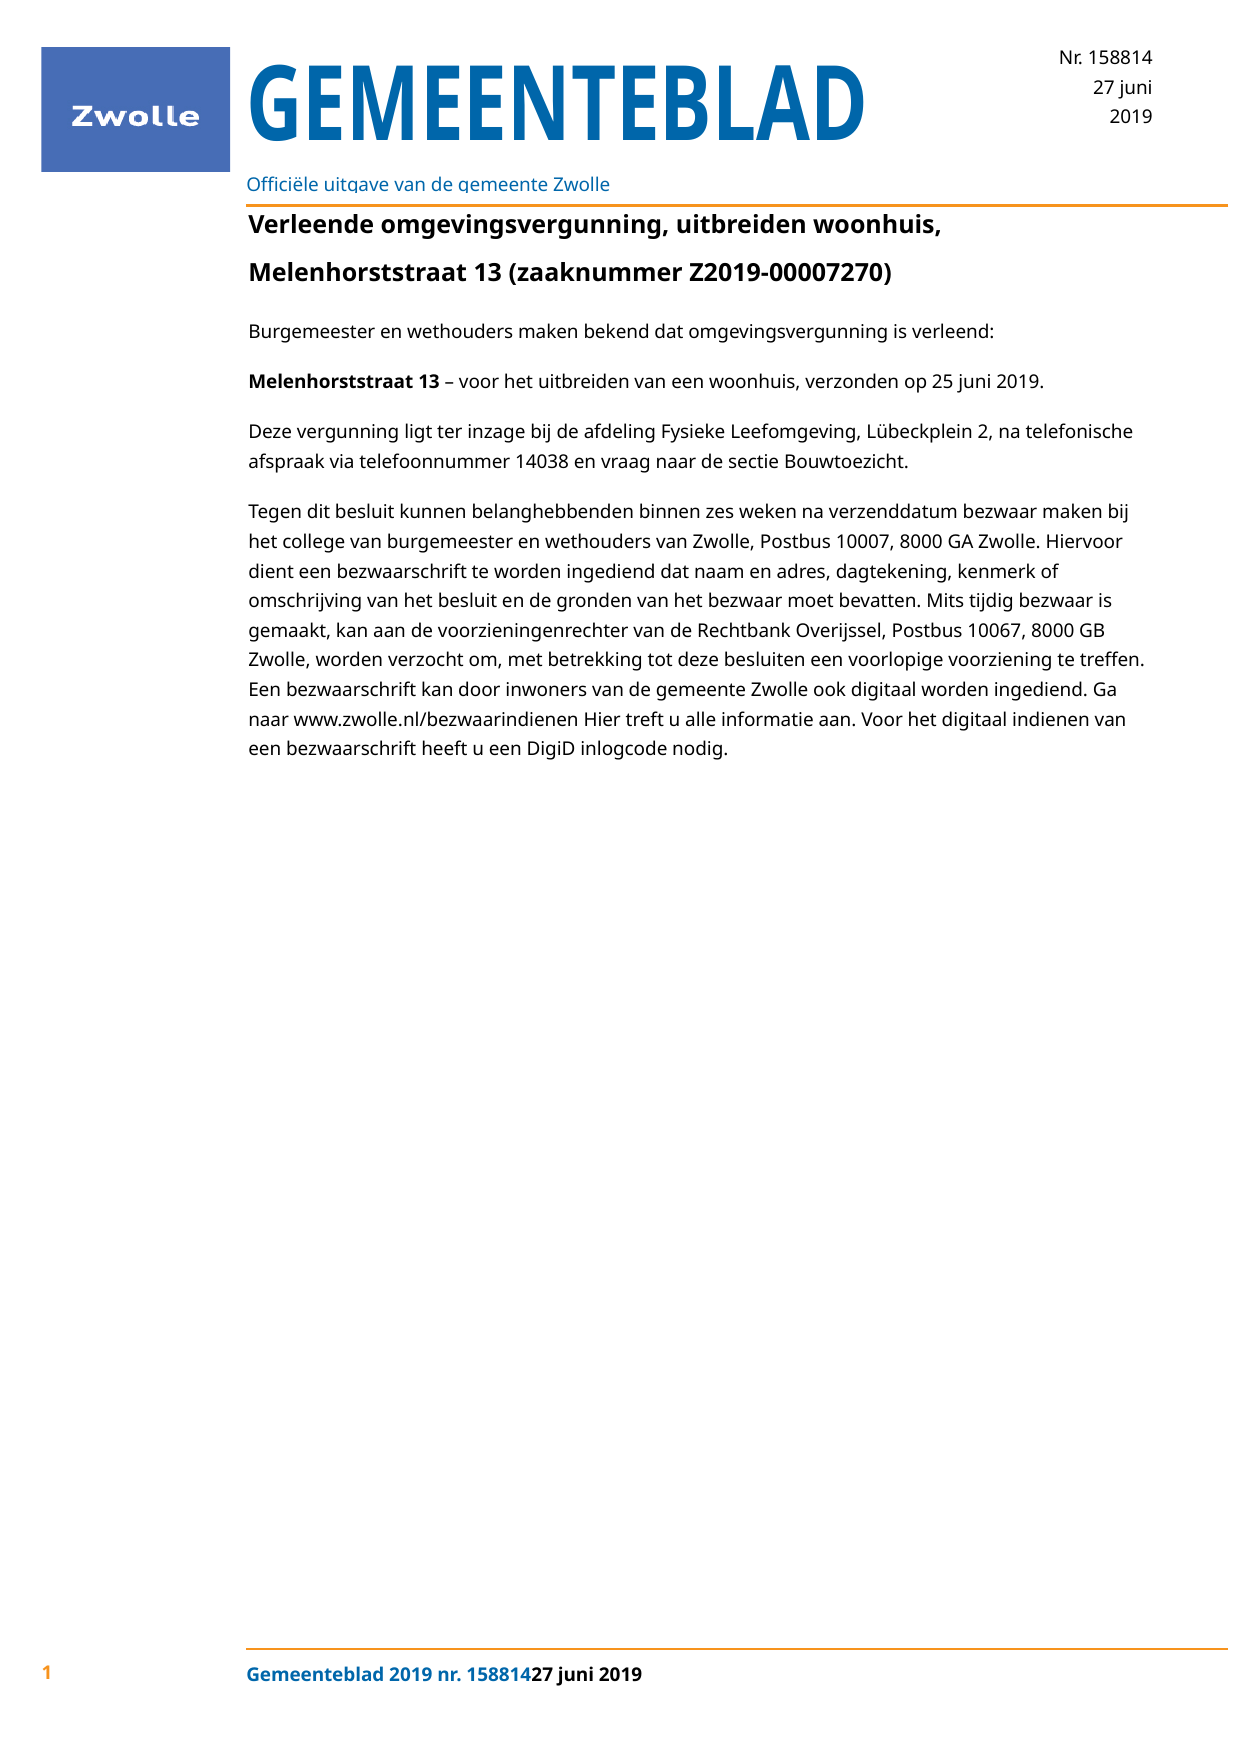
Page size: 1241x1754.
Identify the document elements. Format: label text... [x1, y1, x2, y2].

text Melenhorststraat 13 – voor het uitbreiden van een woonhuis, verzonden op 25 juni 2019. [248, 368, 1152, 394]
text Tegen dit besluit kunnen belanghebbenden binnen zes weken na verzenddatum bezwaar maken bij het college van burgemeester en wethouders van Zwolle, Postbus 10007, 8000 GA Zwolle. Hiervoor dient een bezwaarschrift te worden ingediend dat naam en adres, dagtekening, kenmerk of omschrijving van het besluit en de gronden van het bezwaar moet bevatten. Mits tijdig bezwaar is gemaakt, kan aan de voorzieningenrechter van de Rechtbank Overijssel, Postbus 10067, 8000 GB Zwolle, worden verzocht om, met betrekking tot deze besluiten een voorlopige voorziening te treffen. Een bezwaarschrift kan door inwoners van de gemeente Zwolle ook digitaal worden ingediend. Ga naar www.zwolle.nl/bezwaarindienen Hier treft u alle informatie aan. Voor het digitaal indienen van een bezwaarschrift heeft u een DigiD inlogcode nodig. [248, 499, 1152, 761]
picture [41, 47, 231, 172]
text Deze vergunning ligt ter inzage bij de afdeling Fysieke Leefomgeving, Lübeckplein 2, na telefonische afspraak via telefoonnummer 14038 en vraag naar de sectie Bouwtoezicht. [248, 419, 1152, 474]
text Verleende omgevingsvergunning, uitbreiden woonhuis, Melenhorststraat 13 (zaaknummer Z2019-00007270) [248, 207, 1152, 288]
text Burgemeester en wethouders maken bekend dat omgevingsvergunning is verleend: [248, 318, 1152, 344]
